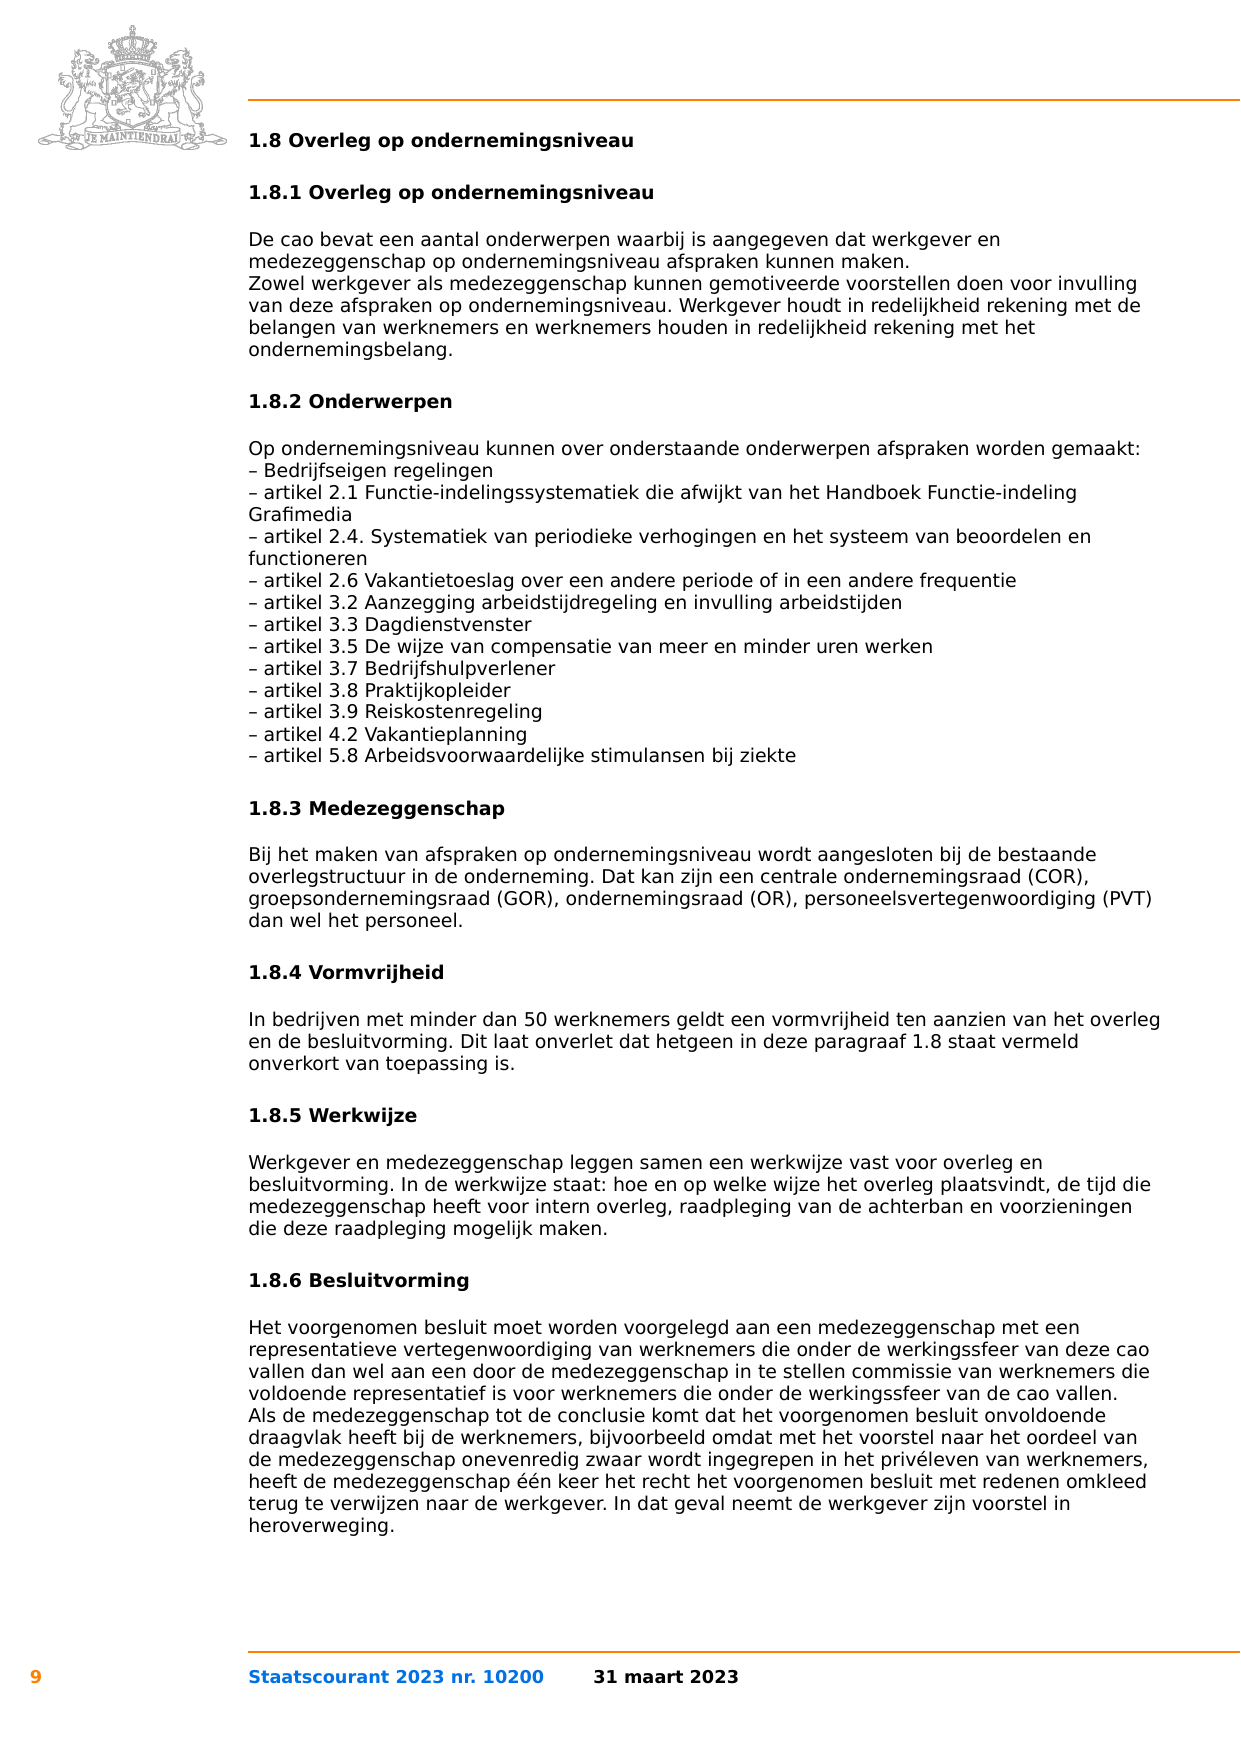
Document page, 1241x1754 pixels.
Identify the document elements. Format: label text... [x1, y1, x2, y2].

text – Bedrijfseigen regelingen [248, 460, 1163, 482]
text – artikel 3.8 Praktijkopleider [248, 679, 1163, 701]
text – artikel 2.6 Vakantietoeslag over een andere periode of in een andere frequentie [248, 569, 1163, 592]
text – artikel 5.8 Arbeidsvoorwaardelijke stimulansen bij ziekte [248, 745, 1163, 767]
picture [38, 25, 227, 150]
subtitle 1.8 Overleg op ondernemingsniveau [248, 130, 1163, 152]
text – artikel 2.4. Systematiek van periodieke verhogingen en het systeem van beoordelen en functioneren [248, 526, 1163, 569]
subtitle 1.8.6 Besluitvorming [248, 1270, 1163, 1292]
text Zowel werkgever als medezeggenschap kunnen gemotiveerde voorstellen doen voor invulling van deze afspraken op ondernemingsniveau. Werkgever houdt in redelijkheid rekening met de belangen van werknemers en werknemers houden in redelijkheid rekening met het ondernemingsbelang. [248, 273, 1163, 361]
text Het voorgenomen besluit moet worden voorgelegd aan een medezeggenschap met een representatieve vertegenwoordiging van werknemers die onder de werkingssfeer van deze cao vallen dan wel aan een door de medezeggenschap in te stellen commissie van werknemers die voldoende representatief is voor werknemers die onder de werkingssfeer van de cao vallen. [248, 1317, 1163, 1405]
text – artikel 3.2 Aanzegging arbeidstijdregeling en invulling arbeidstijden [248, 592, 1163, 613]
text – artikel 4.2 Vakantieplanning [248, 723, 1163, 745]
subtitle 1.8.3 Medezeggenschap [248, 797, 1163, 819]
text Op ondernemingsniveau kunnen over onderstaande onderwerpen afspraken worden gemaakt: [248, 438, 1163, 460]
subtitle 1.8.4 Vormvrijheid [248, 962, 1163, 984]
subtitle 1.8.2 Onderwerpen [248, 391, 1163, 413]
text De cao bevat een aantal onderwerpen waarbij is aangegeven dat werkgever en medezeggenschap op ondernemingsniveau afspraken kunnen maken. [248, 229, 1163, 273]
text – artikel 3.9 Reiskostenregeling [248, 701, 1163, 723]
text – artikel 3.7 Bedrijfshulpverlener [248, 657, 1163, 679]
text Als de medezeggenschap tot de conclusie komt dat het voorgenomen besluit onvoldoende draagvlak heeft bij de werknemers, bijvoorbeeld omdat met het voorstel naar het oordeel van de medezeggenschap onevenredig zwaar wordt ingegrepen in het privéleven van werknemers, heeft de medezeggenschap één keer het recht het voorgenomen besluit met redenen omkleed terug te verwijzen naar de werkgever. In dat geval neemt de werkgever zijn voorstel in heroverweging. [248, 1405, 1163, 1537]
text Werkgever en medezeggenschap leggen samen een werkwijze vast voor overleg en besluitvorming. In de werkwijze staat: hoe en op welke wijze het overleg plaatsvindt, de tijd die medezeggenschap heeft voor intern overleg, raadpleging van de achterban en voorzieningen die deze raadpleging mogelijk maken. [248, 1152, 1163, 1240]
text – artikel 3.5 De wijze van compensatie van meer en minder uren werken [248, 636, 1163, 657]
subtitle 1.8.1 Overleg op ondernemingsniveau [248, 182, 1163, 204]
subtitle 1.8.5 Werkwijze [248, 1105, 1163, 1127]
text In bedrijven met minder dan 50 werknemers geldt een vormvrijheid ten aanzien van het overleg en de besluitvorming. Dit laat onverlet dat hetgeen in deze paragraaf 1.8 staat vermeld onverkort van toepassing is. [248, 1009, 1163, 1075]
text – artikel 2.1 Functie-indelingssystematiek die afwijkt van het Handboek Functie-indeling Grafimedia [248, 482, 1163, 526]
text – artikel 3.3 Dagdienstvenster [248, 613, 1163, 636]
text Bij het maken van afspraken op ondernemingsniveau wordt aangesloten bij de bestaande overlegstructuur in de onderneming. Dat kan zijn een centrale ondernemingsraad (COR), groepsondernemingsraad (GOR), ondernemingsraad (OR), personeelsvertegenwoordiging (PVT) dan wel het personeel. [248, 844, 1163, 932]
